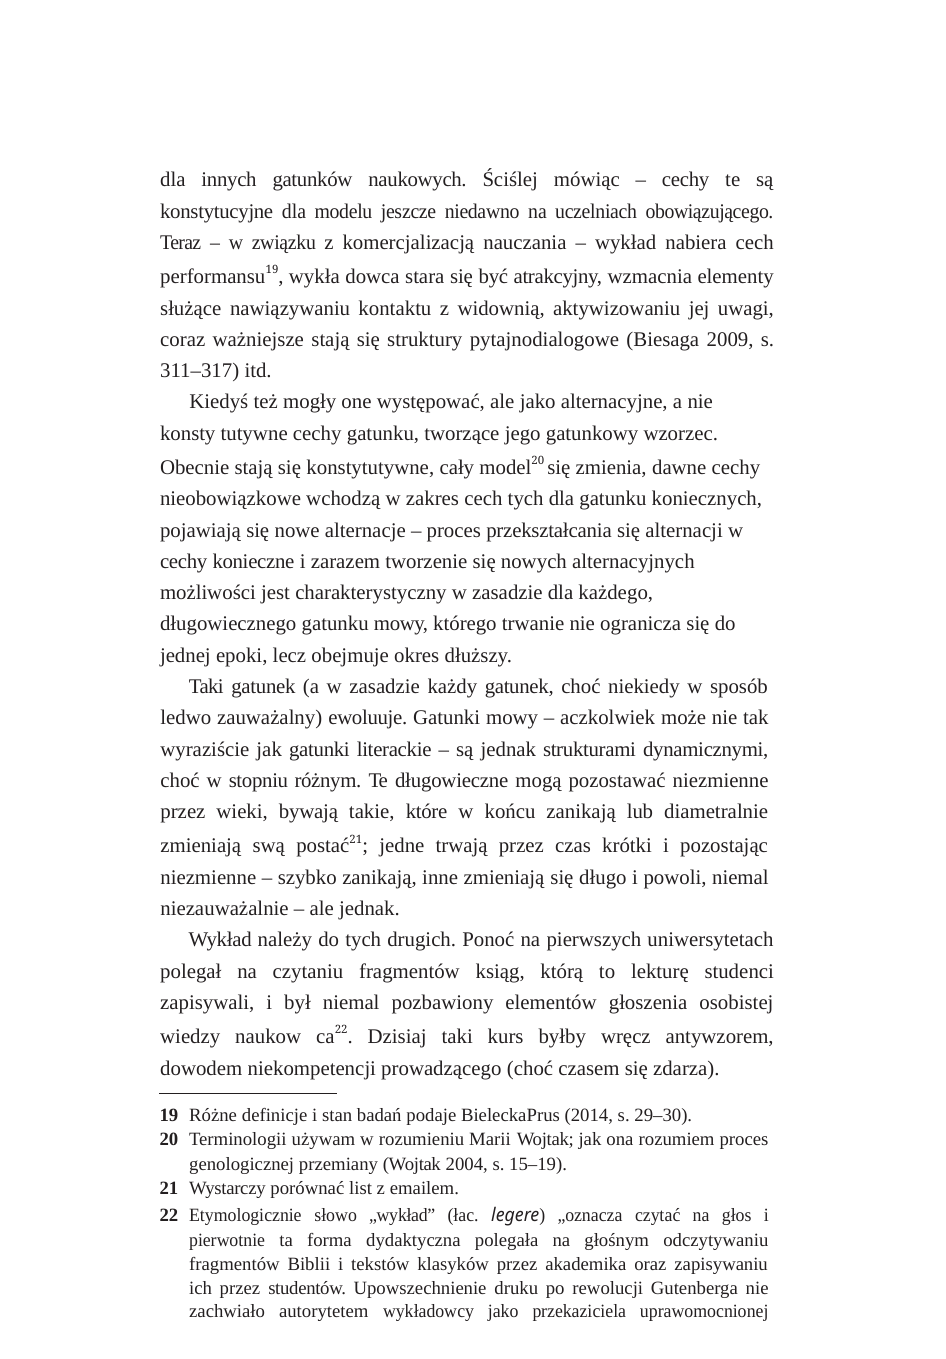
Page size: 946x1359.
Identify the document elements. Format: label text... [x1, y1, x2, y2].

text dla innych gatunków naukowych. Ściślej mówiąc – cechy te są konstytucyjne dla modelu jeszcze niedawno na uczelniach obowiązującego. Teraz – w związku z komercjalizacją nauczania – wykład nabiera cech performansu19, wykła­ dowca stara się być atrakcyjny, wzmacnia elementy służące nawiązywaniu kontaktu z widownią, aktywizowaniu jej uwagi, coraz ważniejsze stają się struktury pytajno­dialogowe (Biesaga 2009, s. 311–317) itd. [160, 167, 774, 382]
list Terminologii używam w rozumieniu Marii Wojtak; jak ona rozumiem proces genologicznej przemiany (Wojtak 2004, s. 15–19). [159, 1128, 769, 1174]
list Etymologicznie słowo „wykład” (łac. legere) „oznacza czytać na głos i pierwotnie ta forma dydaktyczna polegała na głośnym odczytywaniu fragmentów Biblii i tekstów klasyków przez akademika oraz zapisywaniu ich przez studentów. Upowszechnienie druku po rewolucji Gutenberga nie zachwiało autorytetem wykładowcy jako przekaziciela uprawomocnionej [159, 1201, 769, 1322]
list Wystarczy porównać list z e­mailem. [159, 1177, 814, 1198]
text Kiedyś też mogły one występować, ale jako alternacyjne, a nie konsty­ tutywne cechy gatunku, tworzące jego gatunkowy wzorzec. Obecnie stają się konstytutywne, cały model20 się zmienia, dawne cechy nieobowiązkowe wchodzą w zakres cech tych dla gatunku koniecznych, pojawiają się nowe alternacje – proces przekształcania się alternacji w cechy konieczne i zarazem tworzenie się nowych alternacyjnych możliwości jest charakterystyczny w zasadzie dla każdego, długowiecznego gatunku mowy, którego trwanie nie ogranicza się do jednej epoki, lecz obejmuje okres dłuższy. [160, 389, 774, 667]
list Różne definicje i stan badań podaje Bielecka­Prus (2014, s. 29–30). [159, 1090, 814, 1126]
text Taki gatunek (a w zasadzie każdy gatunek, choć niekiedy w sposób ledwo zauważalny) ewoluuje. Gatunki mowy – aczkolwiek może nie tak wyraziście jak gatunki literackie – są jednak strukturami dynamicznymi, choć w stopniu różnym. Te długowieczne mogą pozostawać niezmienne przez wieki, bywają takie, które w końcu zanikają lub diametralnie zmieniają swą postać21; jedne trwają przez czas krótki i pozostając niezmienne – szybko zanikają, inne zmieniają się długo i powoli, niemal niezauważalnie – ale jednak. [160, 674, 768, 920]
text Wykład należy do tych drugich. Ponoć na pierwszych uniwersytetach polegał na czytaniu fragmentów ksiąg, którą to lekturę studenci zapisywali, i był niemal pozbawiony elementów głoszenia osobistej wiedzy naukow­ ca22. Dzisiaj taki kurs byłby wręcz antywzorem, dowodem niekompetencji prowadzącego (choć czasem się zdarza). [160, 927, 774, 1079]
